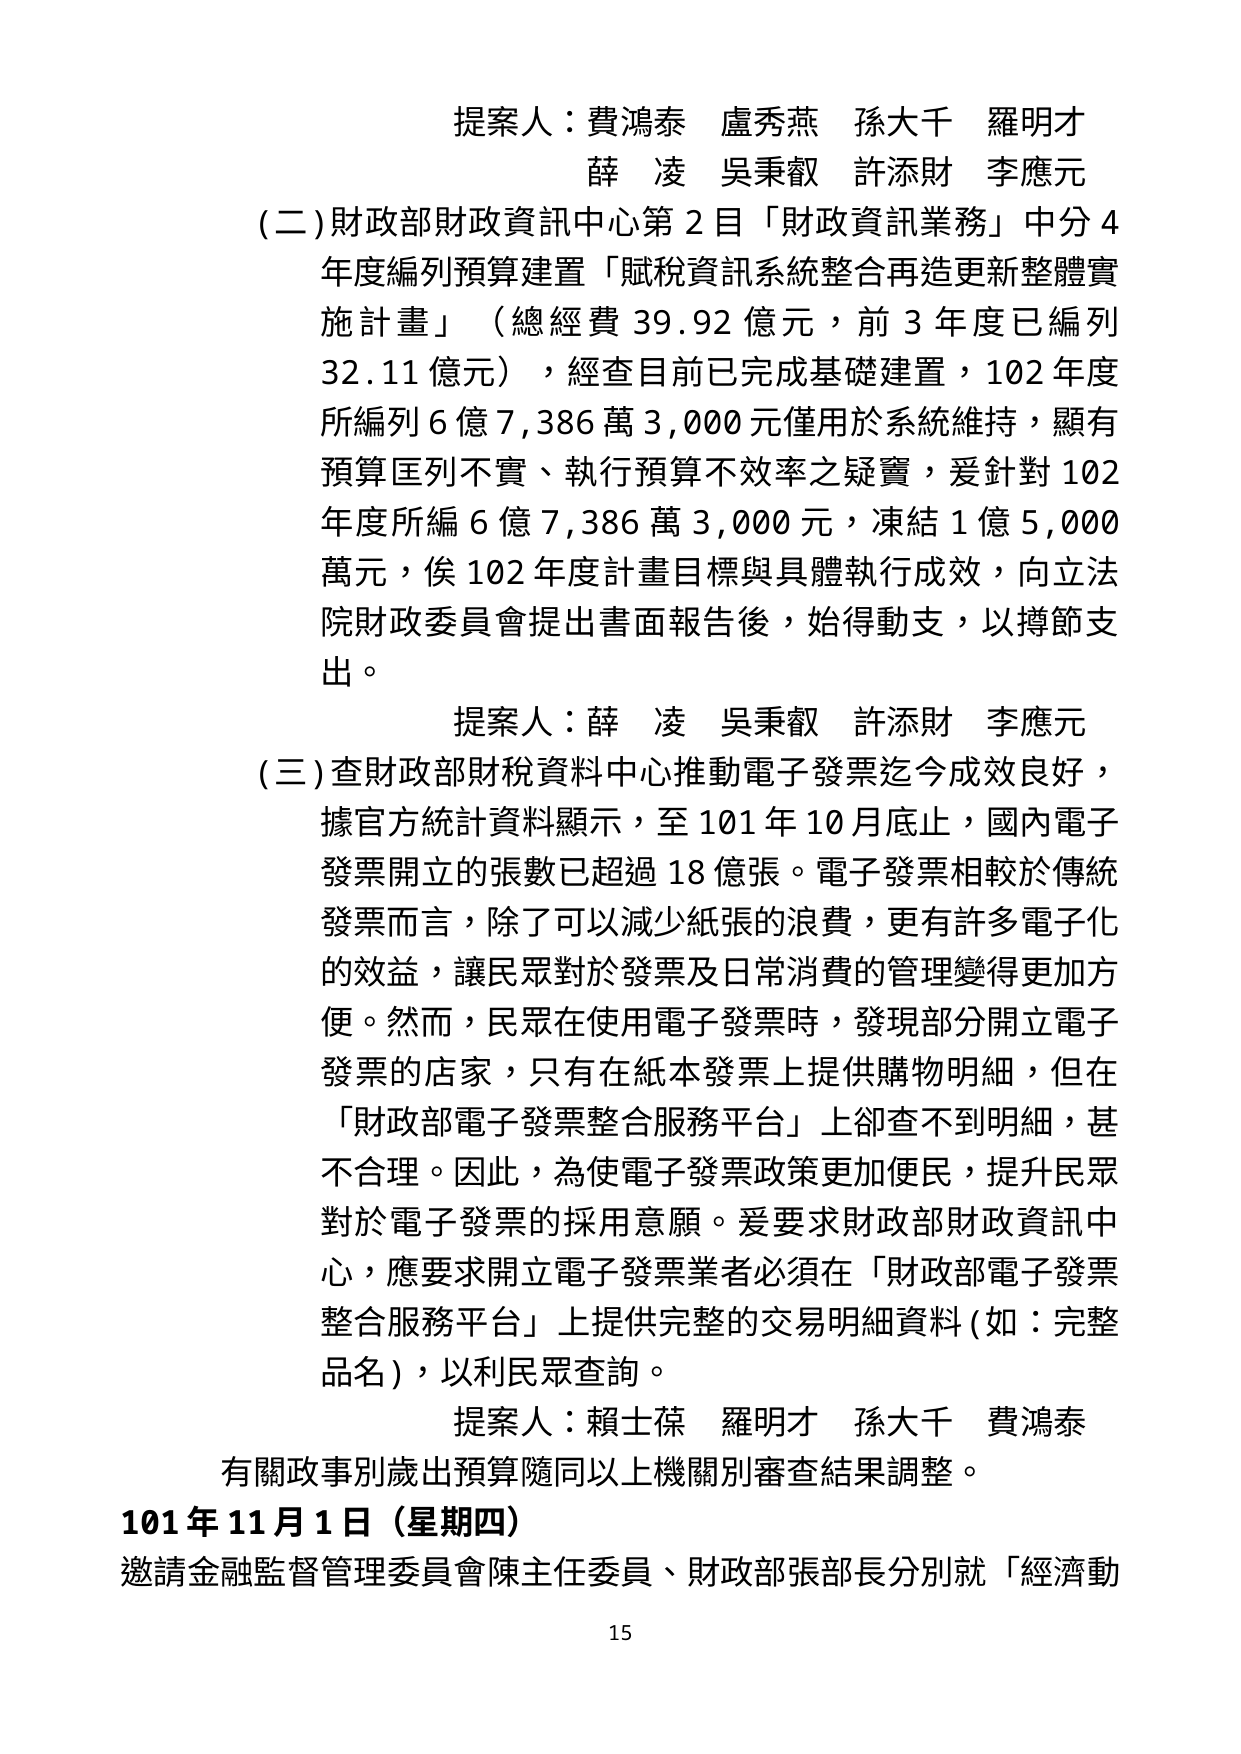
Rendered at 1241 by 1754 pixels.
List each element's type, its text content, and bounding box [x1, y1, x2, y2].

text 邀請金融監督管理委員會陳主任委員、財政部張部長分別就「經濟動 [120, 1544, 1120, 1594]
text 提案人：費鴻泰 盧秀燕 孫大千 羅明才 薛 凌 吳秉叡 許添財 李應元 [453, 94, 1120, 194]
text 提案人：賴士葆 羅明才 孫大千 費鴻泰 [453, 1394, 1120, 1444]
text 有關政事別歲出預算隨同以上機關別審查結果調整。 [220, 1444, 1120, 1494]
text (三)查財政部財稅資料中心推動電子發票迄今成效良好，據官方統計資料顯示，至101年10月底止，國內電子發票開立的張數已超過18億張。電子發票相較於傳統發票而言，除了可以減少紙張的浪費，更有許多電子化的效益，讓民眾對於發票及日常消費的管理變得更加方便。然而，民眾在使用電子發票時，發現部分開立電子發票的店家，只有在紙本發票上提供購物明細，但在「財政部電子發票整合服務平台」上卻查不到明細，甚不合理。因此，為使電子發票政策更加便民，提升民眾對於電子發票的採用意願。爰要求財政部財政資訊中心，應要求開立電子發票業者必須在「財政部電子發票整合服務平台」上提供完整的交易明細資料(如：完整品名)，以利民眾查詢。 [253, 744, 1120, 1394]
text 提案人：薛 凌 吳秉叡 許添財 李應元 [453, 694, 1120, 744]
text 101年11月1日（星期四） [120, 1494, 1120, 1544]
text (二)財政部財政資訊中心第2目「財政資訊業務」中分4年度編列預算建置「賦稅資訊系統整合再造更新整體實施計畫」（總經費39.92億元，前3年度已編列32.11億元），經查目前已完成基礎建置，102年度所編列6億7,386萬3,000元僅用於系統維持，顯有預算匡列不實、執行預算不效率之疑竇，爰針對102年度所編6億7,386萬3,000元，凍結1億5,000萬元，俟102年度計畫目標與具體執行成效，向立法院財政委員會提出書面報告後，始得動支，以撙節支出。 [253, 194, 1120, 694]
